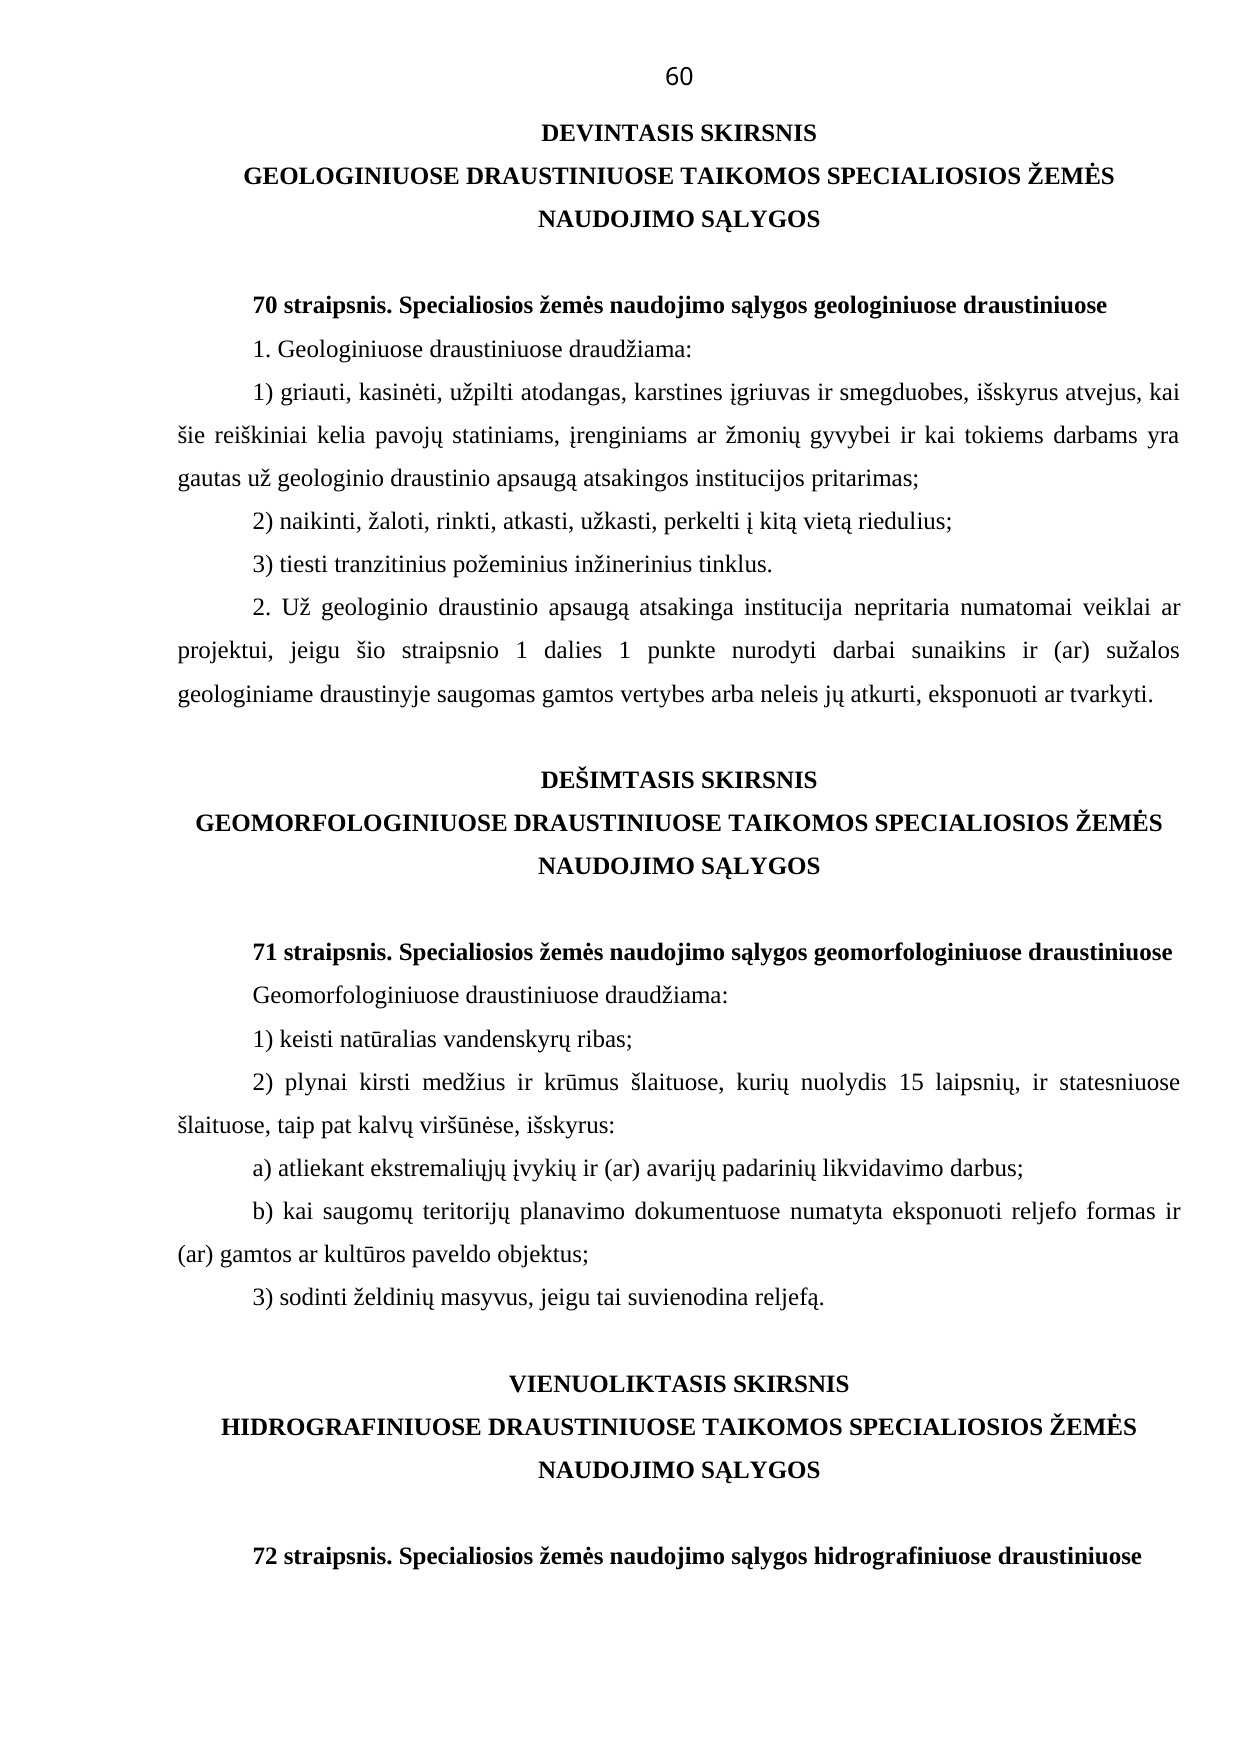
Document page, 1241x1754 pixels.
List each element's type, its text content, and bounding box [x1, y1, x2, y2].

text 71 straipsnis. Specialiosios žemės naudojimo sąlygos geomorfologiniuose draustiniuose [252, 937, 1181, 966]
text Geomorfologiniuose draustiniuose draudžiama: [177, 981, 1181, 1009]
text GEOLOGINIUOSE DRAUSTINIUOSE TAIKOMOS SPECIALIOSIOS ŽEMĖS NAUDOJIMO SĄLYGOS [177, 161, 1181, 233]
text b) kai saugomų teritorijų planavimo dokumentuose numatyta eksponuoti reljefo formas ir (ar) gamtos ar kultūros paveldo objektus; [177, 1196, 1181, 1268]
text 1) keisti natūralias vandenskyrų ribas; [177, 1024, 1181, 1052]
text 2) naikinti, žaloti, rinkti, atkasti, užkasti, perkelti į kitą vietą riedulius; [177, 506, 1181, 535]
text 72 straipsnis. Specialiosios žemės naudojimo sąlygos hidrografiniuose draustiniuose [177, 1541, 1181, 1570]
text DEVINTASIS SKIRSNIS [177, 118, 1181, 147]
text 2. Už geologinio draustinio apsaugą atsakinga institucija nepritaria numatomai veiklai ar projektui, jeigu šio straipsnio 1 dalies 1 punkte nurodyti darbai sunaikins ir (ar) sužalos geologiniame draustinyje saugomas gamtos vertybes arba neleis jų atkurti, eksponuoti ar tvarkyti. [177, 592, 1181, 707]
text 70 straipsnis. Specialiosios žemės naudojimo sąlygos geologiniuose draustiniuose [177, 291, 1181, 319]
text HIDROGRAFINIUOSE DRAUSTINIUOSE TAIKOMOS SPECIALIOSIOS ŽEMĖS NAUDOJIMO SĄLYGOS [177, 1412, 1181, 1484]
text 3) tiesti tranzitinius požeminius inžinerinius tinklus. [177, 549, 1181, 578]
text VIENUOLIKTASIS SKIRSNIS [177, 1369, 1181, 1397]
text 2) plynai kirsti medžius ir krūmus šlaituose, kurių nuolydis 15 laipsnių, ir statesniuose šlaituose, taip pat kalvų viršūnėse, išskyrus: [177, 1067, 1181, 1139]
text 1) griauti, kasinėti, užpilti atodangas, karstines įgriuvas ir smegduobes, išskyrus atvejus, kai šie reiškiniai kelia pavojų statiniams, įrenginiams ar žmonių gyvybei ir kai tokiems darbams yra gautas už geologinio draustinio apsaugą atsakingos institucijos pritarimas; [177, 377, 1181, 492]
text DEŠIMTASIS SKIRSNIS [177, 765, 1181, 794]
text 3) sodinti želdinių masyvus, jeigu tai suvienodina reljefą. [177, 1282, 1181, 1311]
text a) atliekant ekstremaliųjų įvykių ir (ar) avarijų padarinių likvidavimo darbus; [177, 1153, 1181, 1182]
text 1. Geologiniuose draustiniuose draudžiama: [177, 334, 1181, 362]
text GEOMORFOLOGINIUOSE DRAUSTINIUOSE TAIKOMOS SPECIALIOSIOS ŽEMĖS NAUDOJIMO SĄLYGOS [177, 808, 1181, 880]
